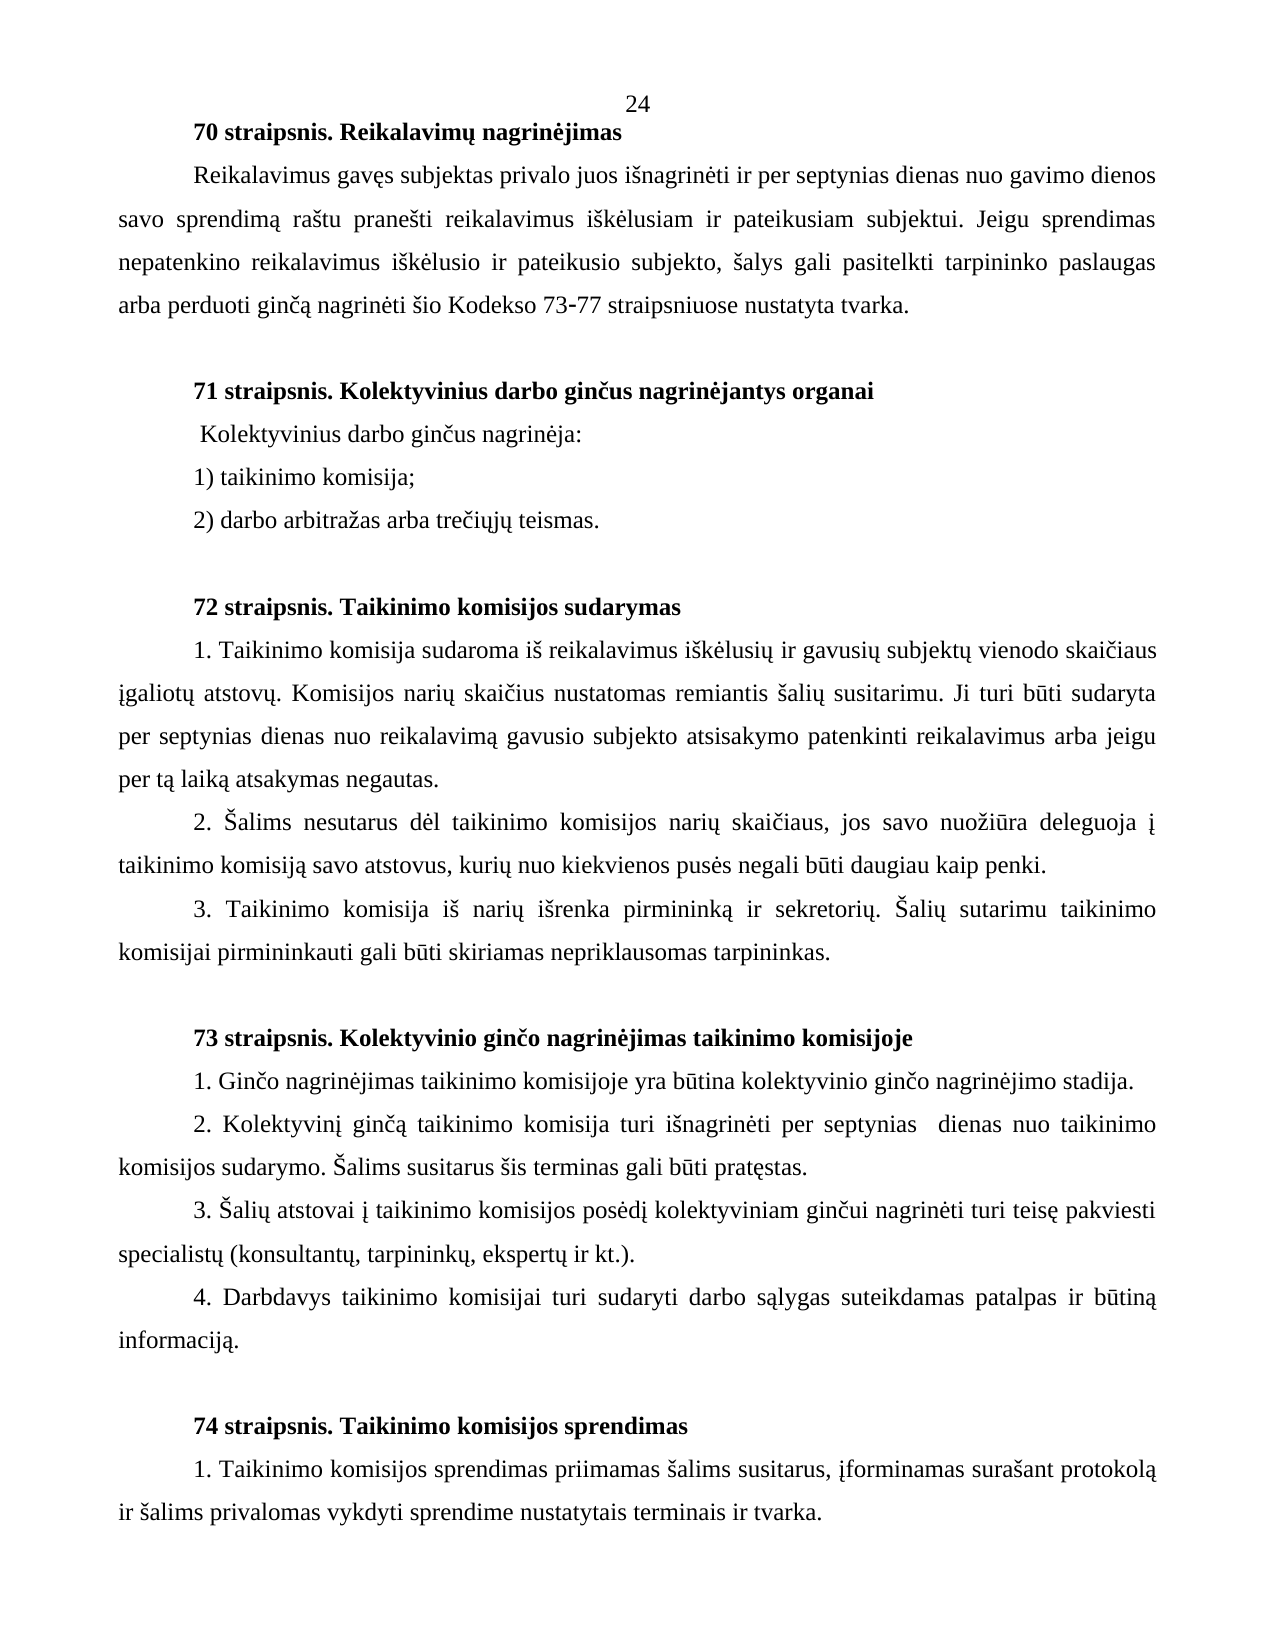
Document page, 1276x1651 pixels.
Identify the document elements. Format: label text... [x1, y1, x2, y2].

text Reikalavimus gavęs subjektas privalo juos išnagrinėti ir per septynias dienas nuo gavimo dienos savo sprendimą raštu pranešti reikalavimus iškėlusiam ir pateikusiam subjektui. Jeigu sprendimas nepatenkino reikalavimus iškėlusio ir pateikusio subjekto, šalys gali pasitelkti tarpininko paslaugas arba perduoti ginčą nagrinėti šio Kodekso 7377 straipsniuose nustatyta tvarka. [118, 161, 1157, 319]
text 71 straipsnis. Kolektyvinius darbo ginčus nagrinėjantys organai [118, 376, 1157, 405]
text 72 straipsnis. Taikinimo komisijos sudarymas [118, 592, 1157, 621]
text 1. Ginčo nagrinėjimas taikinimo komisijoje yra būtina kolektyvinio ginčo nagrinėjimo stadija. [118, 1066, 1157, 1095]
text 74 straipsnis. Taikinimo komisijos sprendimas [118, 1411, 1157, 1440]
text 1. Taikinimo komisijos sprendimas priimamas šalims susitarus, įforminamas surašant protokolą ir šalims privalomas vykdyti sprendime nustatytais terminais ir tvarka. [118, 1454, 1157, 1526]
text 1. Taikinimo komisija sudaroma iš reikalavimus iškėlusių ir gavusių subjektų vienodo skaičiaus įgaliotų atstovų. Komisijos narių skaičius nustatomas remiantis šalių susitarimu. Ji turi būti sudaryta per septynias dienas nuo reikalavimą gavusio subjekto atsisakymo patenkinti reikalavimus arba jeigu per tą laiką atsakymas negautas. [118, 635, 1157, 793]
text 70 straipsnis. Reikalavimų nagrinėjimas [118, 117, 1157, 146]
text Kolektyvinius darbo ginčus nagrinėja: [118, 419, 1157, 448]
text 3. Taikinimo komisija iš narių išrenka pirmininką ir sekretorių. Šalių sutarimu taikinimo komisijai pirmininkauti gali būti skiriamas nepriklausomas tarpininkas. [118, 894, 1157, 966]
text 2. Kolektyvinį ginčą taikinimo komisija turi išnagrinėti per septynias dienas nuo taikinimo komisijos sudarymo. Šalims susitarus šis terminas gali būti pratęstas. [118, 1109, 1157, 1181]
text 4. Darbdavys taikinimo komisijai turi sudaryti darbo sąlygas suteikdamas patalpas ir būtiną informaciją. [118, 1282, 1157, 1354]
text 3. Šalių atstovai į taikinimo komisijos posėdį kolektyviniam ginčui nagrinėti turi teisę pakviesti specialistų (konsultantų, tarpininkų, ekspertų ir kt.). [118, 1196, 1157, 1267]
text 73 straipsnis. Kolektyvinio ginčo nagrinėjimas taikinimo komisijoje [118, 1023, 1157, 1052]
text 1) taikinimo komisija; [118, 462, 1157, 491]
text 2. Šalims nesutarus dėl taikinimo komisijos narių skaičiaus, jos savo nuožiūra deleguoja į taikinimo komisiją savo atstovus, kurių nuo kiekvienos pusės negali būti daugiau kaip penki. [118, 807, 1157, 879]
text 2) darbo arbitražas arba trečiųjų teismas. [118, 506, 1157, 534]
